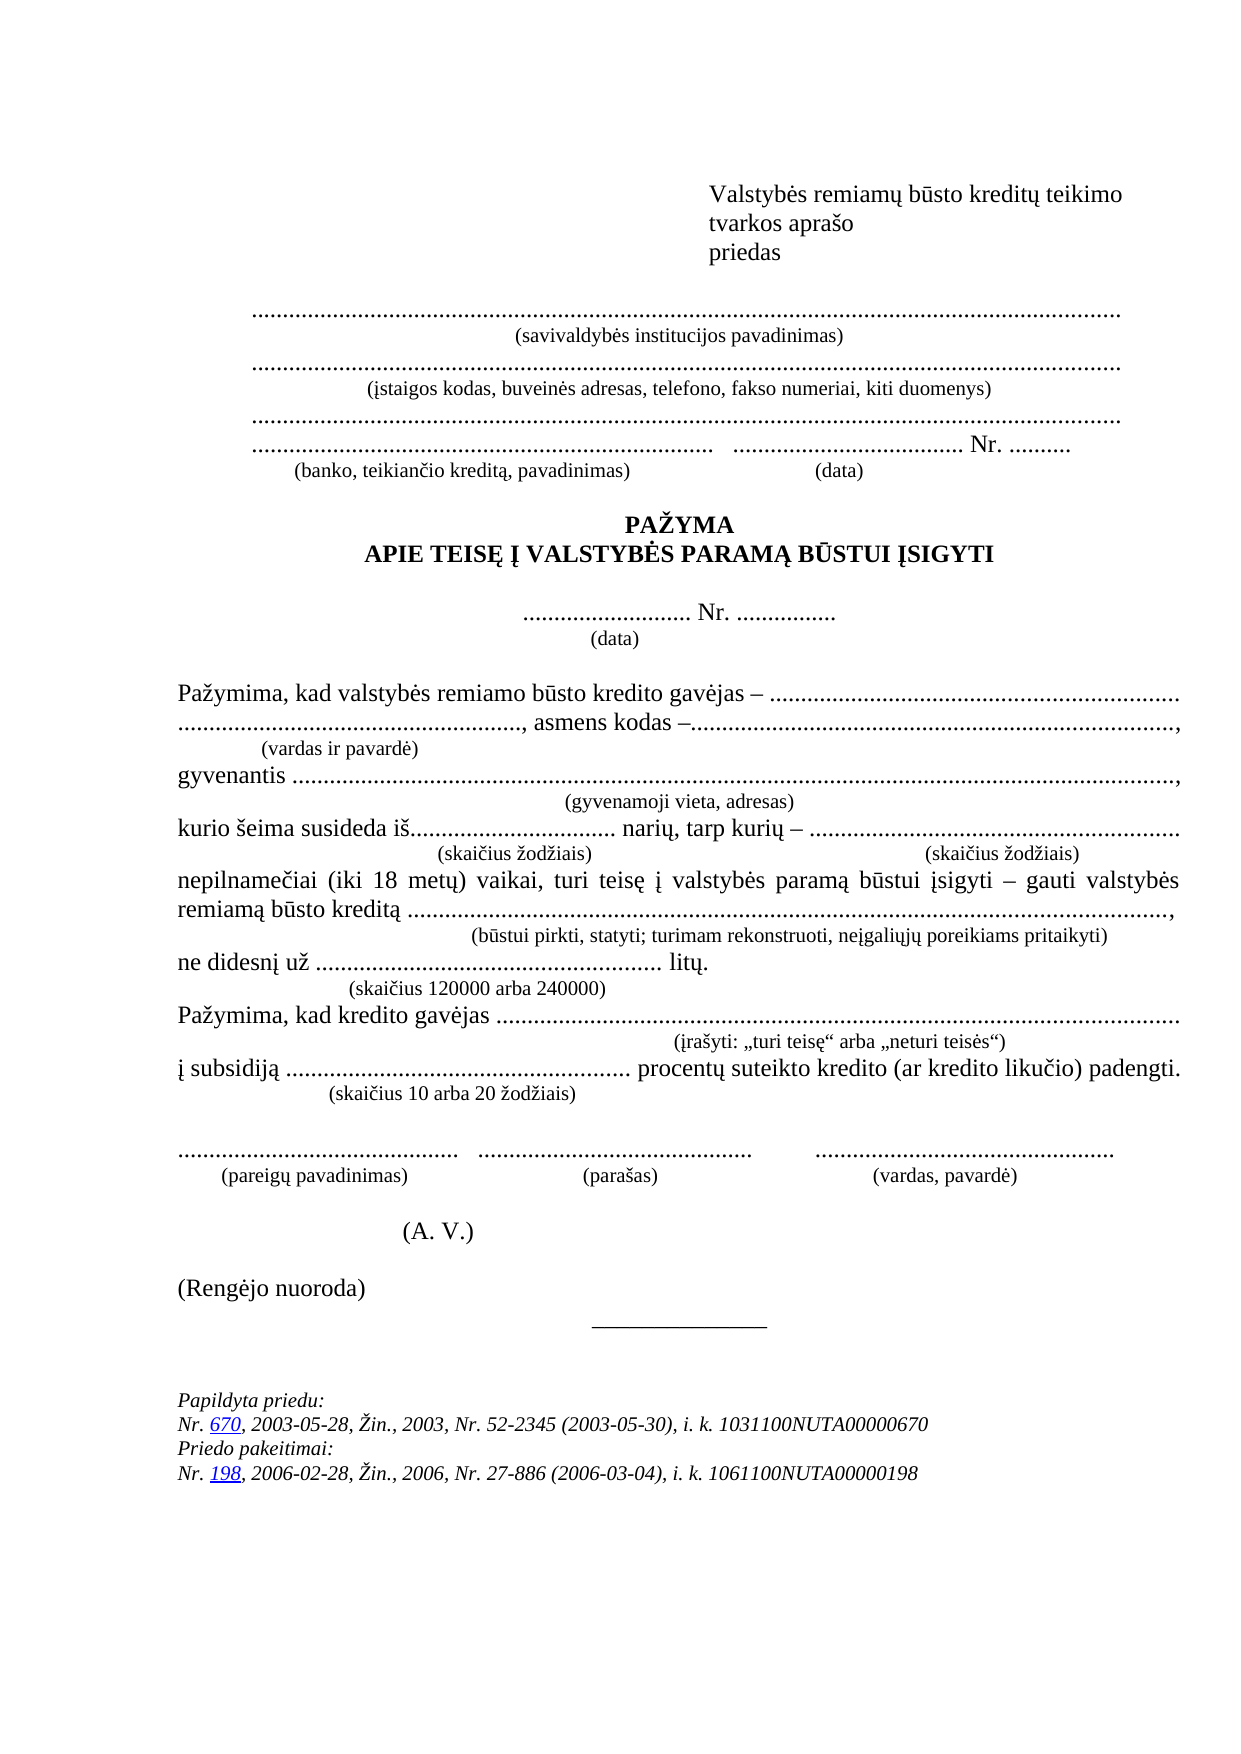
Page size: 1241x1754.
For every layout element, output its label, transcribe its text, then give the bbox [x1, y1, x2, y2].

text priedas [177, 237, 1181, 266]
text (įrašyti: „turi teisę“ arba „neturi teisės“) [177, 1028, 1181, 1053]
text kurio šeima susideda iš................................. narių, tarp kurių – [177, 813, 1181, 841]
text (skaičius žodžiais) (skaičius žodžiais) [177, 841, 1181, 865]
text Nr. 670, 2003-05-28, Žin., 2003, Nr. 52-2345 (2003-05-30), i. k. 1031100NUTA00000670 [177, 1412, 1181, 1436]
text (įstaigos kodas, buveinės adresas, telefono, fakso numeriai, kiti duomenys) [177, 376, 1181, 400]
text Pažymima, kad kredito gavėjas [177, 1000, 1181, 1028]
text (A. V.) [177, 1216, 1181, 1244]
text į subsidiją procentų suteikto kredito (ar kredito likučio) padengti. [177, 1053, 1181, 1081]
text ______________ [177, 1302, 1181, 1331]
text (būstui pirkti, statyti; turimam rekonstruoti, neįgaliųjų poreikiams pritaikyti) [177, 923, 1181, 947]
text ne didesnį už litų. [177, 947, 1181, 976]
text (Rengėjo nuoroda) [177, 1273, 1181, 1302]
text (banko, teikiančio kreditą, pavadinimas) (data) [177, 458, 1181, 482]
text .......................................................................... ..................................... Nr. .......... [177, 429, 1181, 458]
text PAŽYMA [177, 510, 1181, 539]
text Nr. 198, 2006-02-28, Žin., 2006, Nr. 27-886 (2006-03-04), i. k. 1061100NUTA00000198 [177, 1460, 1181, 1484]
text (skaičius 10 arba 20 žodžiais) [177, 1081, 1181, 1105]
text gyvenantis , [177, 760, 1181, 788]
text (pareigų pavadinimas) (parašas) (vardas, pavardė) [177, 1163, 1181, 1187]
text ........................... Nr. ................ [177, 597, 1181, 625]
text (vardas ir pavardė) [177, 736, 1181, 760]
text ......................................................., asmens kodas – , [177, 707, 1181, 736]
text Papildyta priedu: [177, 1388, 1181, 1412]
text tvarkos aprašo [177, 208, 1181, 237]
text APIE TEISĘ Į VALSTYBĖS PARAMĄ BŪSTUI ĮSIGYTI [177, 539, 1181, 568]
text (data) [177, 625, 1181, 649]
text .. [177, 294, 1181, 323]
text ............................................. ............................................ [177, 1134, 1181, 1163]
text Priedo pakeitimai: [177, 1436, 1181, 1460]
text Valstybės remiamų būsto kreditų teikimo [177, 179, 1181, 208]
text nepilnamečiai (iki 18 metų) vaikai, turi teisę į valstybės paramą būstui įsigyti – gauti valstybės remiamą būsto kreditą , [177, 865, 1181, 923]
text (skaičius 120000 arba 240000) [177, 976, 1181, 1000]
text Pažymima, kad valstybės remiamo būsto kredito gavėjas – [177, 678, 1181, 707]
text (gyvenamoji vieta, adresas) [177, 788, 1181, 813]
text (savivaldybės institucijos pavadinimas) [177, 323, 1181, 347]
text .. [177, 347, 1181, 376]
text .. [177, 400, 1181, 429]
